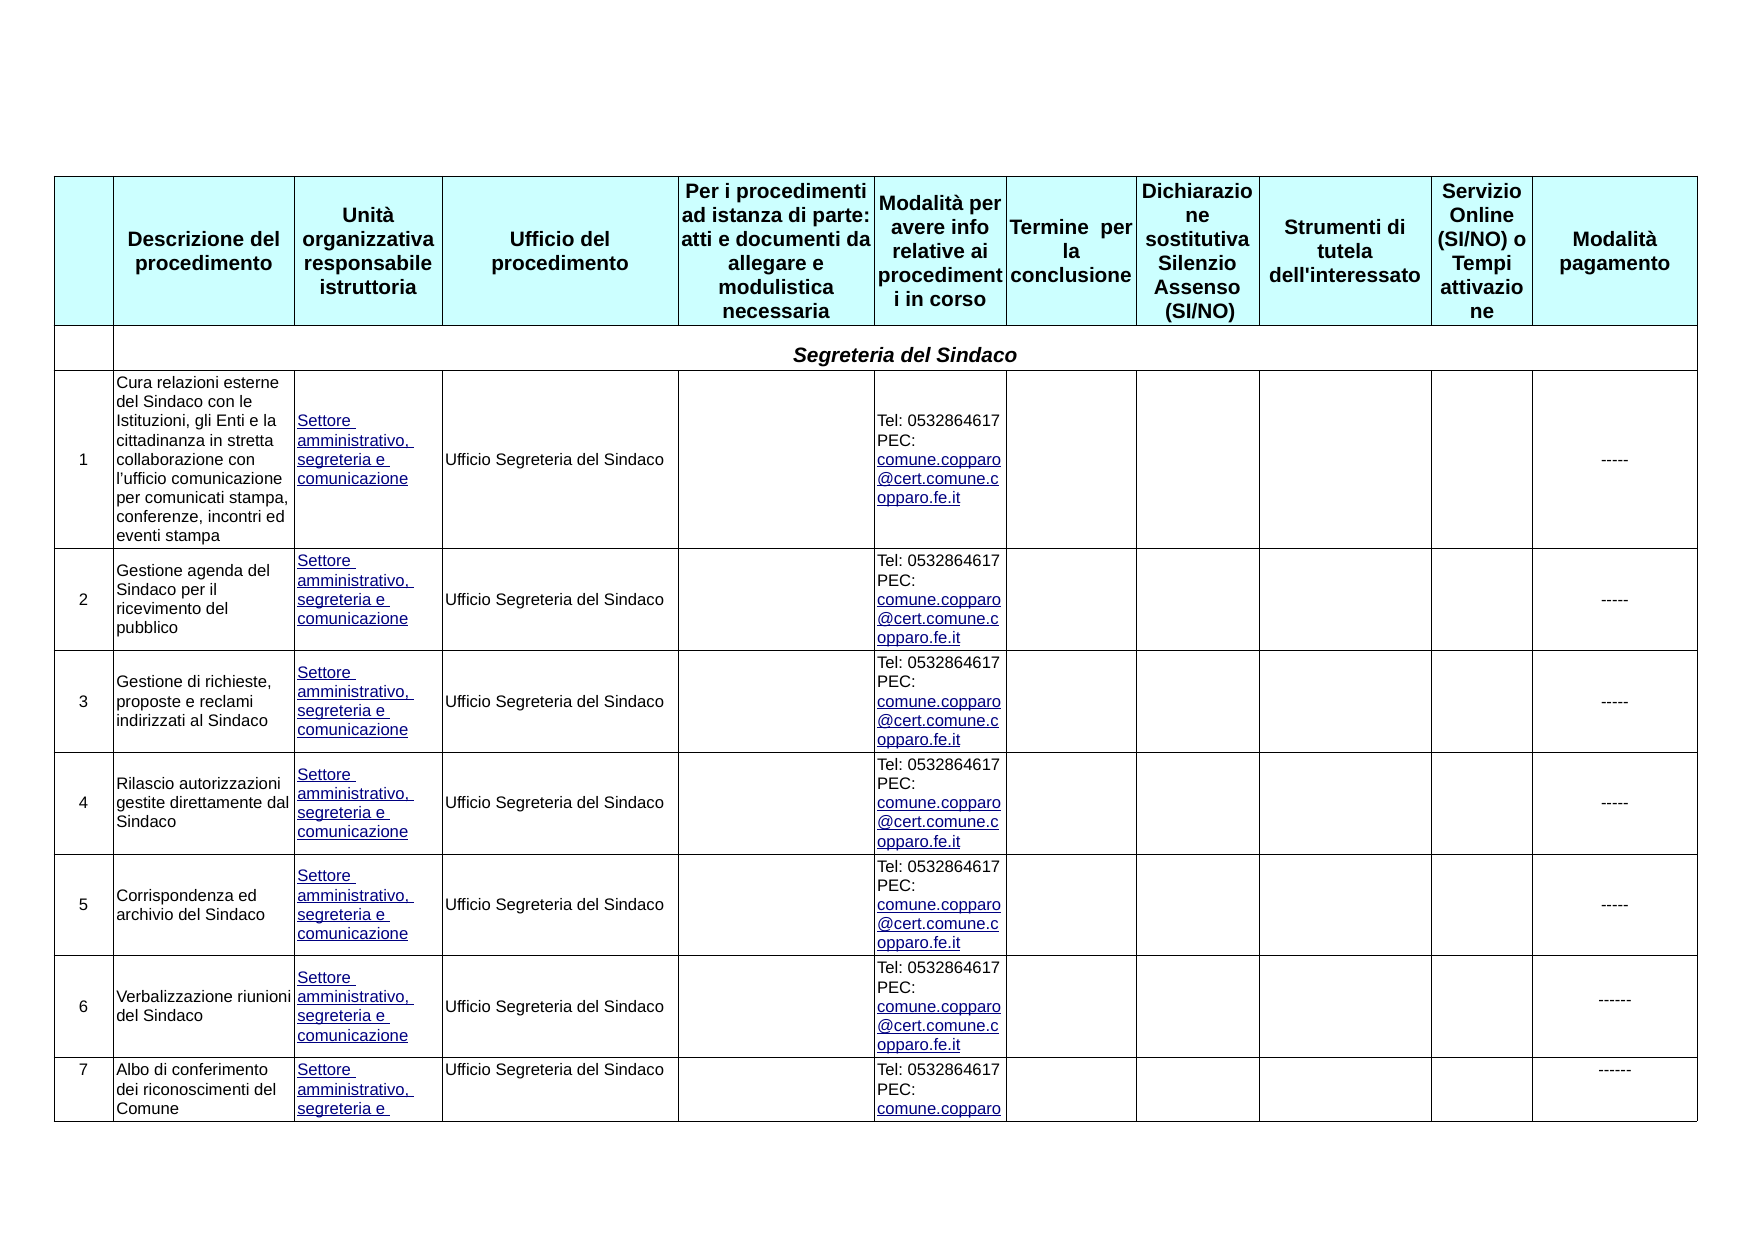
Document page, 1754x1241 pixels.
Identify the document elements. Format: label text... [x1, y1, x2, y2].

table_cell Settore amministrativo, segreteria e comunicazione [295, 651, 442, 752]
table_header Dichiarazione sostitutiva Silenzio Assenso (SI/NO) [1137, 177, 1259, 325]
table_cell Tel: 0532864617 PEC: comune.copparo [875, 1058, 1006, 1121]
table_header Per i procedimenti ad istanza di parte: atti e documenti da allegare e modulistica necessaria [679, 177, 874, 325]
table_header 1 [55, 371, 113, 548]
table_cell [1137, 855, 1259, 955]
table_cell [1007, 855, 1136, 955]
table_cell ----- [1533, 753, 1697, 853]
table_cell [1137, 1058, 1259, 1121]
table_cell [1260, 651, 1431, 752]
table_header [679, 371, 874, 548]
table_header Servizio Online (SI/NO) o Tempi attivazione [1432, 177, 1532, 325]
table_cell [1007, 549, 1136, 650]
table_header Cura relazioni esterne del Sindaco con le Istituzioni, gli Enti e la cittadinanza in stretta collaborazione con l’ufficio comunicazione per comunicati stampa, conferenze, incontri ed eventi stampa [114, 371, 294, 548]
table_cell [1137, 956, 1259, 1057]
table_cell ----- [1533, 549, 1697, 650]
table_cell Gestione di richieste, proposte e reclami indirizzati al Sindaco [114, 651, 294, 752]
table_header Tel: 0532864617 PEC: comune.copparo@cert.comune.copparo.fe.it [875, 371, 1006, 548]
table_cell [679, 956, 874, 1057]
table_cell [1260, 549, 1431, 650]
table_cell Ufficio Segreteria del Sindaco [443, 753, 678, 853]
table_cell [1137, 549, 1259, 650]
table_cell [1260, 855, 1431, 955]
table_cell 6 [55, 956, 113, 1057]
table_cell Settore amministrativo, segreteria e comunicazione [295, 549, 442, 650]
table_cell [679, 1058, 874, 1121]
table_header Ufficio Segreteria del Sindaco [443, 371, 678, 548]
table_header Modalità pagamento [1533, 177, 1697, 325]
table_cell [1007, 651, 1136, 752]
table_cell Tel: 0532864617 PEC: comune.copparo@cert.comune.copparo.fe.it [875, 651, 1006, 752]
table_cell 7 [55, 1058, 113, 1121]
table_header [1137, 371, 1259, 548]
table_cell [679, 753, 874, 853]
table_header ----- [1533, 371, 1697, 548]
table_cell [1432, 549, 1532, 650]
table_cell Tel: 0532864617 PEC: comune.copparo@cert.comune.copparo.fe.it [875, 855, 1006, 955]
table_cell ----- [1533, 855, 1697, 955]
table_header [55, 326, 113, 370]
table_cell Ufficio Segreteria del Sindaco [443, 651, 678, 752]
table_cell [679, 855, 874, 955]
table_cell [1007, 753, 1136, 853]
table_cell 2 [55, 549, 113, 650]
table_cell Verbalizzazione riunioni del Sindaco [114, 956, 294, 1057]
table_header Modalità per avere info relative ai procedimenti in corso [875, 177, 1006, 325]
table_cell Corrispondenza ed archivio del Sindaco [114, 855, 294, 955]
table_cell [1007, 956, 1136, 1057]
table_cell Tel: 0532864617 PEC: comune.copparo@cert.comune.copparo.fe.it [875, 956, 1006, 1057]
table_header Descrizione del procedimento [114, 177, 294, 325]
table_header Strumenti di tutela dell'interessato [1260, 177, 1431, 325]
table_cell Ufficio Segreteria del Sindaco [443, 956, 678, 1057]
table_cell [679, 651, 874, 752]
table_cell [679, 549, 874, 650]
table_cell ------ [1533, 956, 1697, 1057]
table_cell 5 [55, 855, 113, 955]
table_cell Gestione agenda del Sindaco per il ricevimento del pubblico [114, 549, 294, 650]
table_cell Tel: 0532864617 PEC: comune.copparo@cert.comune.copparo.fe.it [875, 549, 1006, 650]
table_cell [1432, 855, 1532, 955]
table_header [55, 177, 113, 325]
table_header [1432, 371, 1532, 548]
table_cell [1432, 651, 1532, 752]
table_cell Ufficio Segreteria del Sindaco [443, 1058, 678, 1121]
table_cell Albo di conferimento dei riconoscimenti del Comune [114, 1058, 294, 1121]
table_cell [1260, 753, 1431, 853]
table_cell 4 [55, 753, 113, 853]
table_cell [1137, 651, 1259, 752]
table_header Ufficio del procedimento [443, 177, 678, 325]
table_header [1007, 371, 1136, 548]
table_header Unità organizzativa responsabile istruttoria [295, 177, 442, 325]
table_header Termine per la conclusione [1007, 177, 1136, 325]
table_cell Settore amministrativo, segreteria e comunicazione [295, 753, 442, 853]
table_cell Ufficio Segreteria del Sindaco [443, 855, 678, 955]
table_cell Ufficio Segreteria del Sindaco [443, 549, 678, 650]
table_cell ------ [1533, 1058, 1697, 1121]
table_header Settore amministrativo, segreteria e comunicazione [295, 371, 442, 548]
table_cell [1432, 753, 1532, 853]
table_cell Tel: 0532864617 PEC: comune.copparo@cert.comune.copparo.fe.it [875, 753, 1006, 853]
table_cell [1260, 1058, 1431, 1121]
table_cell [1432, 1058, 1532, 1121]
table_header Segreteria del Sindaco [114, 326, 1697, 370]
table_cell Settore amministrativo, segreteria e [295, 1058, 442, 1121]
table_header [1260, 371, 1431, 548]
table_cell [1260, 956, 1431, 1057]
table_cell [1007, 1058, 1136, 1121]
table_cell Settore amministrativo, segreteria e comunicazione [295, 956, 442, 1057]
table_cell Settore amministrativo, segreteria e comunicazione [295, 855, 442, 955]
table_cell ----- [1533, 651, 1697, 752]
table_cell 3 [55, 651, 113, 752]
table_cell [1137, 753, 1259, 853]
table_cell Rilascio autorizzazioni gestite direttamente dal Sindaco [114, 753, 294, 853]
table_cell [1432, 956, 1532, 1057]
